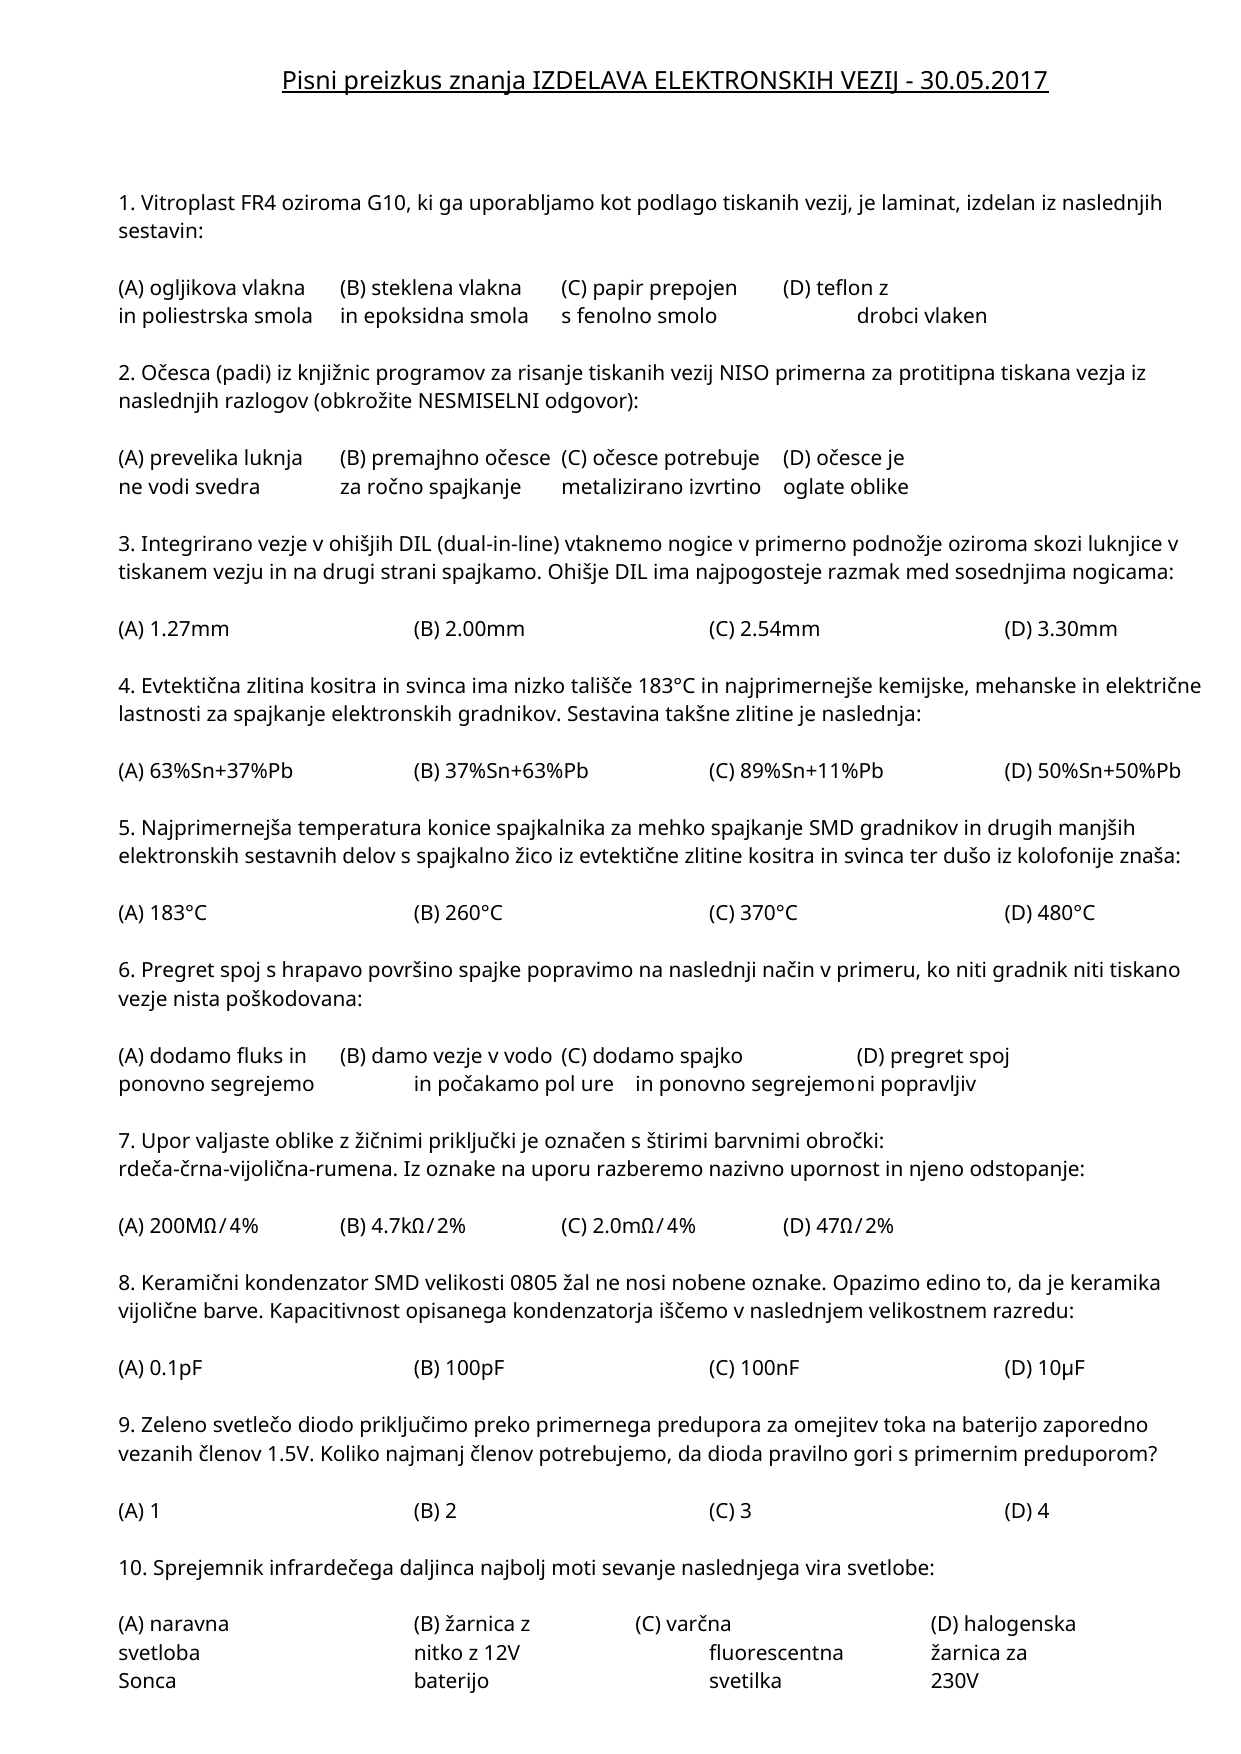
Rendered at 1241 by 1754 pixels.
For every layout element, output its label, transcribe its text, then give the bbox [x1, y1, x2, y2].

text Sonca baterijo svetilka 230V [118, 1666, 1212, 1695]
text (A) ogljikova vlakna (B) steklena vlakna (C) papir prepojen (D) teflon z [118, 273, 1212, 301]
text (A) 1 (B) 2 (C) 3 (D) 4 [118, 1496, 1212, 1524]
text rdeča-črna-vijolična-rumena. Iz oznake na uporu razberemo nazivno upornost in njeno odstopanje: [118, 1154, 1212, 1183]
text 2. Očesca (padi) iz knjižnic programov za risanje tiskanih vezij NISO primerna za protitipna tiskana vezja iz naslednjih razlogov (obkrožite NESMISELNI odgovor): [118, 358, 1212, 415]
text in poliestrska smola in epoksidna smola s fenolno smolo drobci vlaken [118, 301, 1212, 330]
text (A) 63%Sn+37%Pb (B) 37%Sn+63%Pb (C) 89%Sn+11%Pb (D) 50%Sn+50%Pb [118, 756, 1212, 785]
text 7. Upor valjaste oblike z žičnimi priključki je označen s štirimi barvnimi obročki: [118, 1126, 1212, 1154]
text (A) naravna (B) žarnica z (C) varčna (D) halogenska [118, 1609, 1212, 1638]
text 4. Evtektična zlitina kositra in svinca ima nizko tališče 183°C in najprimernejše kemijske, mehanske in električne lastnosti za spajkanje elektronskih gradnikov. Sestavina takšne zlitine je naslednja: [118, 671, 1212, 728]
text ne vodi svedra za ročno spajkanje metalizirano izvrtino oglate oblike [118, 472, 1212, 500]
text (A) 200MΩ/4% (B) 4.7kΩ/2% (C) 2.0mΩ/4% (D) 47Ω/2% [118, 1211, 1212, 1240]
text (A) dodamo fluks in (B) damo vezje v vodo (C) dodamo spajko (D) pregret spoj [118, 1041, 1212, 1069]
text (A) prevelika luknja (B) premajhno očesce (C) očesce potrebuje (D) očesce je [118, 443, 1212, 472]
text Pisni preizkus znanja IZDELAVA ELEKTRONSKIH VEZIJ - 30.05.2017 [118, 63, 1212, 97]
text 9. Zeleno svetlečo diodo priključimo preko primernega predupora za omejitev toka na baterijo zaporedno vezanih členov 1.5V. Koliko najmanj členov potrebujemo, da dioda pravilno gori s primernim preduporom? [118, 1410, 1212, 1467]
text 5. Najprimernejša temperatura konice spajkalnika za mehko spajkanje SMD gradnikov in drugih manjših elektronskih sestavnih delov s spajkalno žico iz evtektične zlitine kositra in svinca ter dušo iz kolofonije znaša: [118, 813, 1212, 870]
text 6. Pregret spoj s hrapavo površino spajke popravimo na naslednji način v primeru, ko niti gradnik niti tiskano vezje nista poškodovana: [118, 955, 1212, 1012]
text (A) 183°C (B) 260°C (C) 370°C (D) 480°C [118, 898, 1212, 927]
text 1. Vitroplast FR4 oziroma G10, ki ga uporabljamo kot podlago tiskanih vezij, je laminat, izdelan iz naslednjih sestavin: [118, 188, 1212, 244]
text 3. Integrirano vezje v ohišjih DIL (dual-in-line) vtaknemo nogice v primerno podnožje oziroma skozi luknjice v tiskanem vezju in na drugi strani spajkamo. Ohišje DIL ima najpogosteje razmak med sosednjima nogicama: [118, 529, 1212, 586]
text (A) 0.1pF (B) 100pF (C) 100nF (D) 10μF [118, 1353, 1212, 1382]
text (A) 1.27mm (B) 2.00mm (C) 2.54mm (D) 3.30mm [118, 614, 1212, 643]
text 10. Sprejemnik infrardečega daljinca najbolj moti sevanje naslednjega vira svetlobe: [118, 1553, 1212, 1581]
text svetloba nitko z 12V fluorescentna žarnica za [118, 1638, 1212, 1666]
text 8. Keramični kondenzator SMD velikosti 0805 žal ne nosi nobene oznake. Opazimo edino to, da je keramika vijolične barve. Kapacitivnost opisanega kondenzatorja iščemo v naslednjem velikostnem razredu: [118, 1268, 1212, 1325]
text ponovno segrejemo in počakamo pol ure in ponovno segrejemo ni popravljiv [118, 1069, 1212, 1098]
